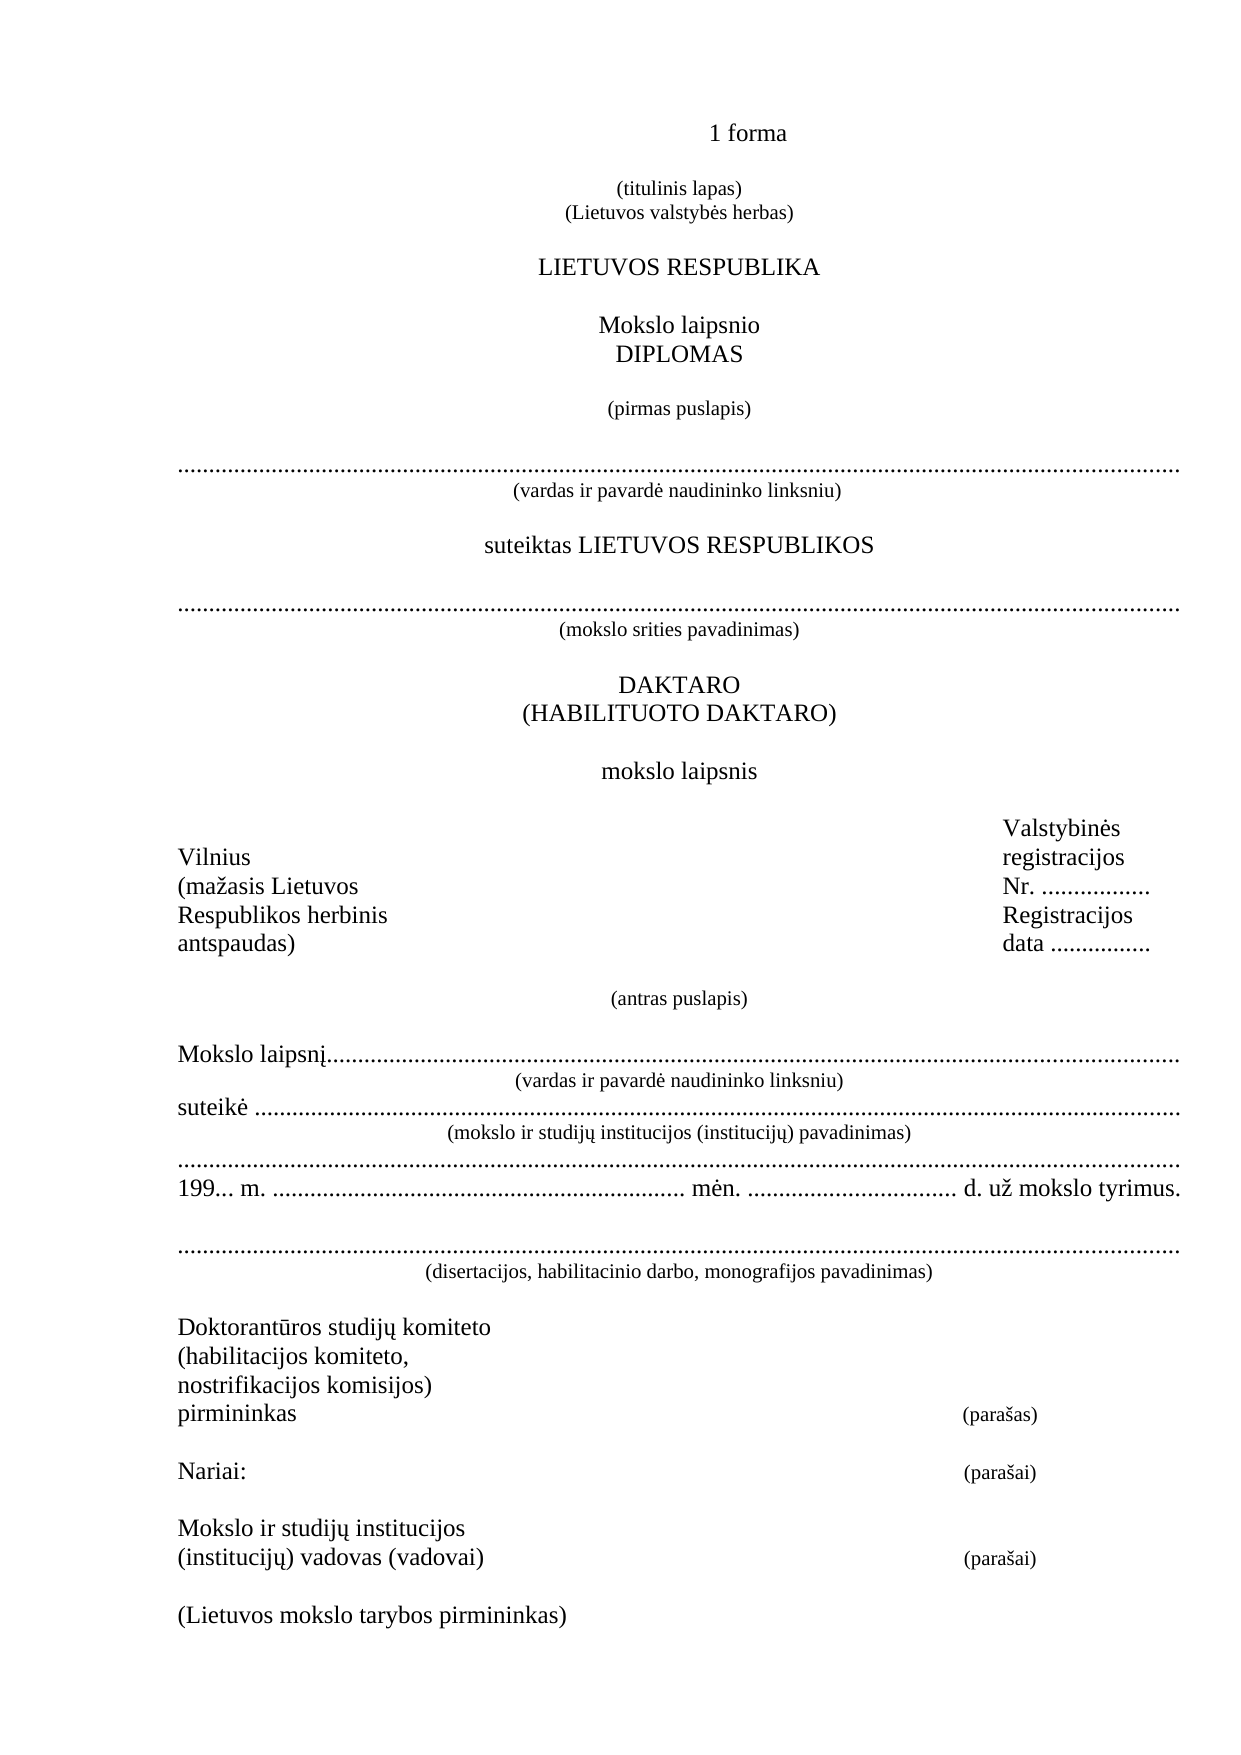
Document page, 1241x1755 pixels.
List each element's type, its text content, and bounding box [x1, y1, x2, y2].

text (Lietuvos valstybės herbas) [177, 200, 1181, 224]
text (pirmas puslapis) [177, 396, 1181, 420]
text Vilnius registracijos [177, 842, 1181, 871]
text DAKTARO [177, 670, 1181, 698]
text (disertacijos, habilitacinio darbo, monografijos pavadinimas) [177, 1259, 1181, 1283]
text (HABILITUOTO DAKTARO) [177, 698, 1181, 727]
text Nariai: (parašai) [177, 1456, 1181, 1485]
text (antras puslapis) [177, 986, 1181, 1010]
text mokslo laipsnis [177, 756, 1181, 785]
text 199 m. mėn. d. už mokslo tyrimus. [177, 1173, 1181, 1202]
text Mokslo laipsnį [177, 1039, 1181, 1067]
text Mokslo ir studijų institucijos [177, 1513, 1181, 1542]
text (mokslo srities pavadinimas) [177, 617, 1181, 641]
text suteiktas LIETUVOS RESPUBLIKOS [177, 531, 1181, 559]
text Valstybinės [177, 813, 1181, 842]
text (vardas ir pavardė naudininko linksniu) [177, 478, 1181, 502]
text Mokslo laipsnio [177, 310, 1181, 339]
text antspaudas) data [177, 928, 1181, 957]
text (vardas ir pavardė naudininko linksniu) [177, 1067, 1181, 1092]
text 1 forma [177, 118, 1181, 147]
text LIETUVOS RESPUBLIKA [177, 252, 1181, 281]
text Doktorantūros studijų komiteto [177, 1312, 1181, 1341]
text DIPLOMAS [177, 339, 1181, 367]
text (institucijų) vadovas (vadovai) (parašai) [177, 1542, 1181, 1571]
text (mokslo ir studijų institucijos (institucijų) pavadinimas) [177, 1120, 1181, 1144]
text pirmininkas (parašas) [177, 1398, 1181, 1427]
text (Lietuvos mokslo tarybos pirmininkas) [177, 1600, 1181, 1628]
text (habilitacijos komiteto, [177, 1341, 1181, 1370]
text (titulinis lapas) [177, 176, 1181, 200]
text (mažasis Lietuvos Nr. [177, 871, 1181, 900]
text nostrifikacijos komisijos) [177, 1370, 1181, 1398]
text suteikė [177, 1092, 1181, 1120]
text Respublikos herbinis Registracijos [177, 900, 1181, 928]
